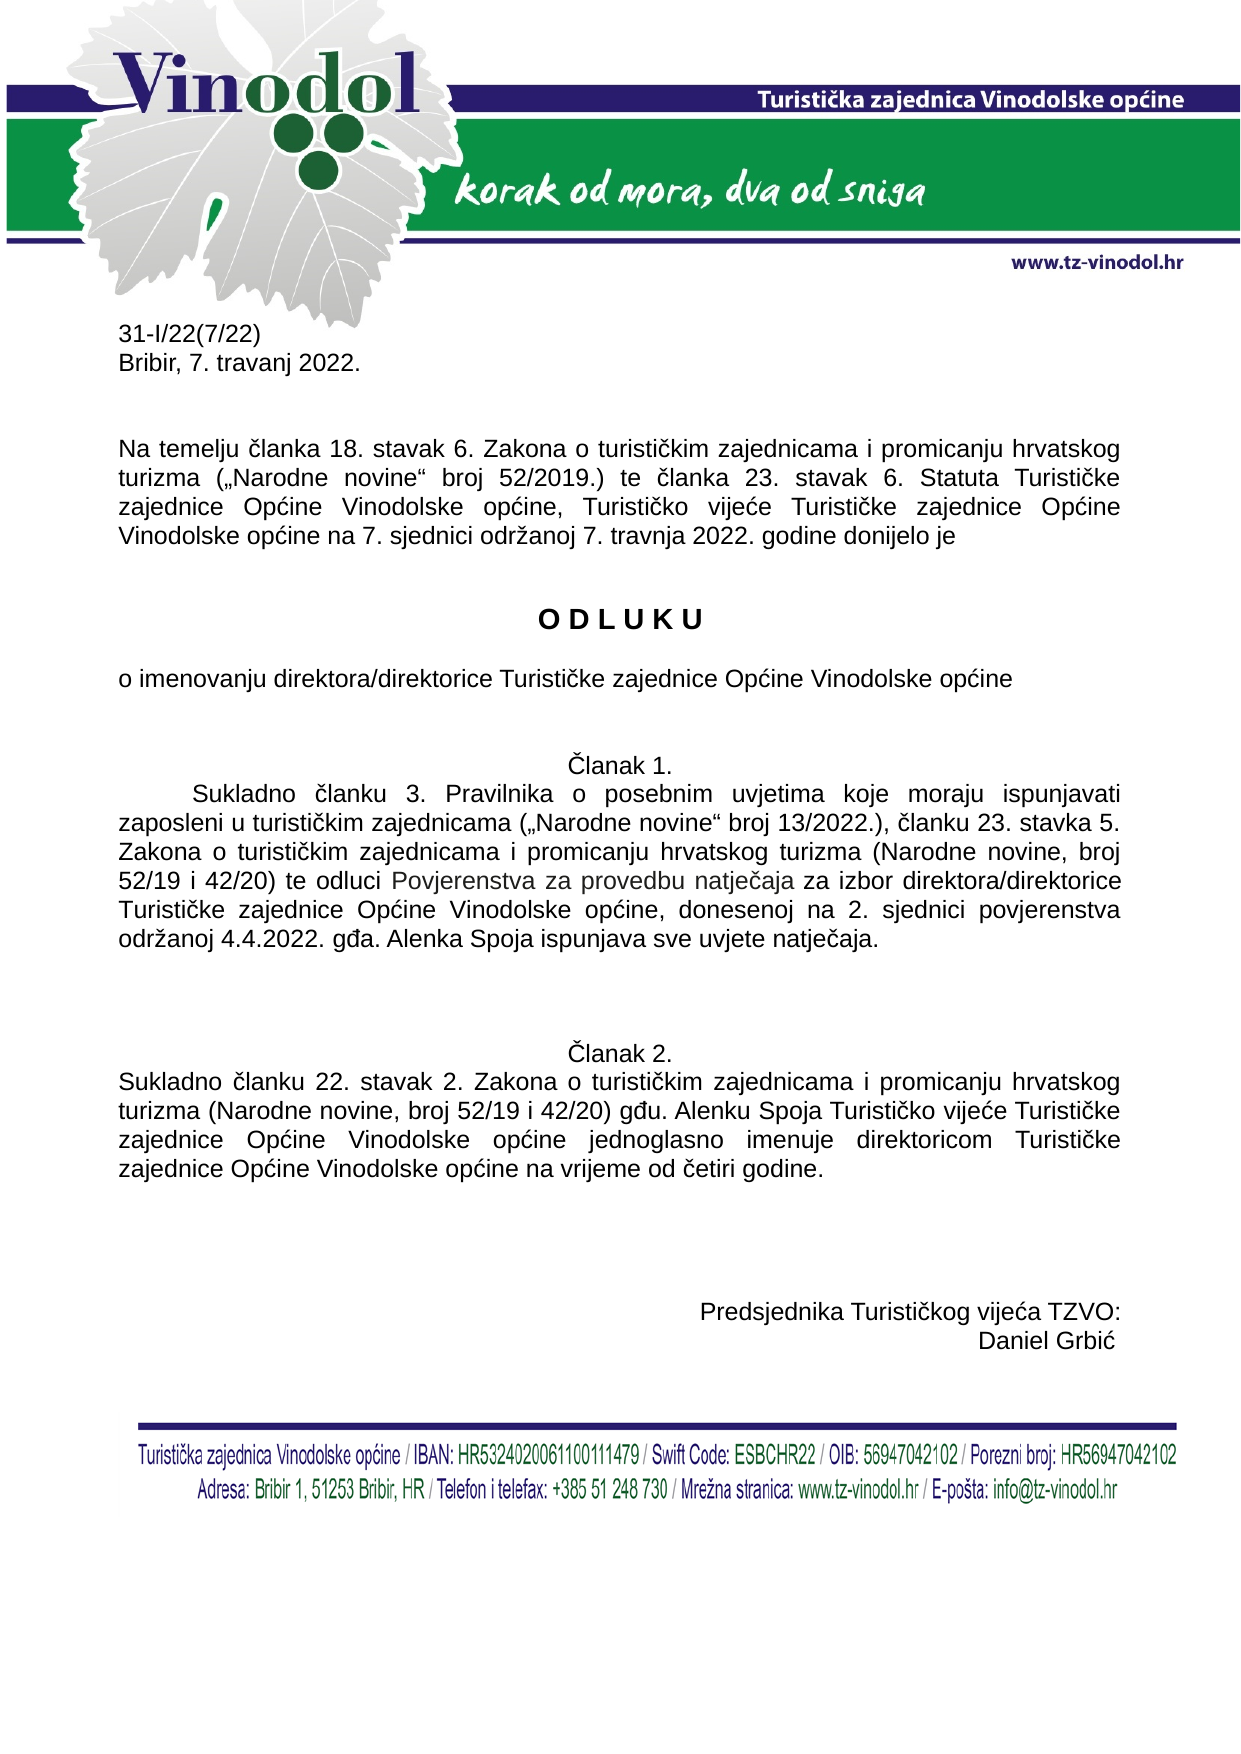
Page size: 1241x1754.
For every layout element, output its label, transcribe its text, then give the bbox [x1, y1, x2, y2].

text Članak 2. [118, 1038, 1122, 1067]
text o imenovanju direktora/direktorice Turističke zajednice Općine Vinodolske općine [118, 664, 1122, 693]
text Daniel Grbić [118, 1326, 1122, 1355]
text Sukladno članku 3. Pravilnika o posebnim uvjetima koje moraju ispunjavati zaposleni u turističkim zajednicama („Narodne novine“ broj 13/2022.), članku 23. stavka 5. Zakona o turističkim zajednicama i promicanju hrvatskog turizma (Narodne novine, broj 52/19 i 42/20) te odluci Povjerenstva za provedbu natječaja za izbor direktora/direktorice Turističke zajednice Općine Vinodolske općine, donesenoj na 2. sjednici povjerenstva održanoj 4.4.2022. gđa. Alenka Spoja ispunjava sve uvjete natječaja. [118, 779, 1122, 952]
text Sukladno članku 22. stavak 2. Zakona o turističkim zajednicama i promicanju hrvatskog turizma (Narodne novine, broj 52/19 i 42/20) gđu. Alenku Spoja Turističko vijeće Turističke zajednice Općine Vinodolske općine jednoglasno imenuje direktoricom Turističke zajednice Općine Vinodolske općine na vrijeme od četiri godine. [118, 1067, 1122, 1182]
text O D L U K U [118, 602, 1122, 636]
text 31-I/22(7/22) [118, 335, 1122, 348]
text Predsjednika Turističkog vijeća TZVO: [118, 1297, 1122, 1326]
text Članak 1. [118, 751, 1122, 779]
text Na temelju članka 18. stavak 6. Zakona o turističkim zajednicama i promicanju hrvatskog turizma („Narodne novine“ broj 52/2019.) te članka 23. stavak 6. Statuta Turističke zajednice Općine Vinodolske općine, Turističko vijeće Turističke zajednice Općine Vinodolske općine na 7. sjednici održanoj 7. travnja 2022. godine donijelo je [118, 434, 1122, 549]
text Bribir, 7. travanj 2022. [118, 348, 1122, 377]
